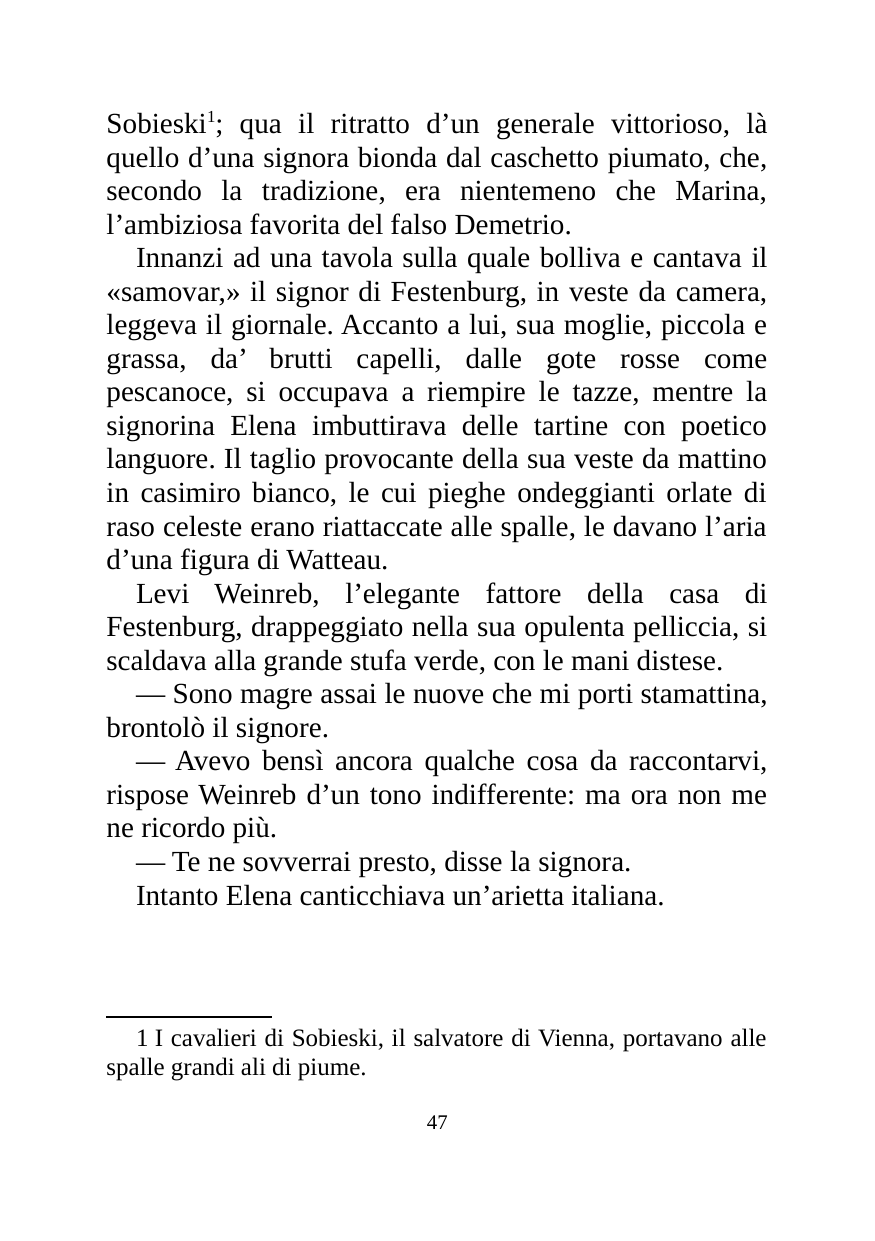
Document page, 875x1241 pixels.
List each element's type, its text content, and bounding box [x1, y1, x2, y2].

text Il castello di Festenburg era appartenuto a dei «starosti,» e vi si scorgevano le tracce dell’antica magnificenza polacca. Intorno erano in bell’ordine delle armature, delle cotte di maglia, degli elmi, delle bandiere stracciate, le ali d’angelo de’ cavalieri di Sobieski; qua il ritratto d’un generale vittorioso, là quello d’una signora bionda dal caschetto piumato, che, secondo la tradizione, era nientemeno che Marina, l’ambiziosa favorita del falso Demetrio. [106, 106, 768, 240]
text I cavalieri di Sobieski, il salvatore di Vienna, portavano alle spalle grandi ali di piume. [106, 1023, 768, 1080]
text Innanzi ad una tavola sulla quale bolliva e cantava il «samovar,» il signor di Festenburg, in veste da camera, leggeva il giornale. Accanto a lui, sua moglie, piccola e grassa, da’ brutti capelli, dalle gote rosse come pescanoce, si occupava a riempire le tazze, mentre la signorina Elena imbuttirava delle tartine con poetico languore. Il taglio provocante della sua veste da mattino in casimiro bianco, le cui pieghe ondeggianti orlate di raso celeste erano riattaccate alle spalle, le davano l’aria d’una figura di Watteau. [106, 240, 768, 576]
text Levi Weinreb, l’elegante fattore della casa di Festenburg, drappeggiato nella sua opulenta pelliccia, si scaldava alla grande stufa verde, con le mani distese. [106, 576, 768, 676]
text — Avevo bensì ancora qualche cosa da raccontarvi, rispose Weinreb d’un tono indifferente: ma ora non me ne ricordo più. [106, 743, 768, 844]
text — Te ne sovverrai presto, disse la signora. [106, 844, 768, 878]
text — Sono magre assai le nuove che mi porti stamattina, brontolò il signore. [106, 676, 768, 743]
text Intanto Elena canticchiava un’arietta italiana. [106, 878, 768, 911]
